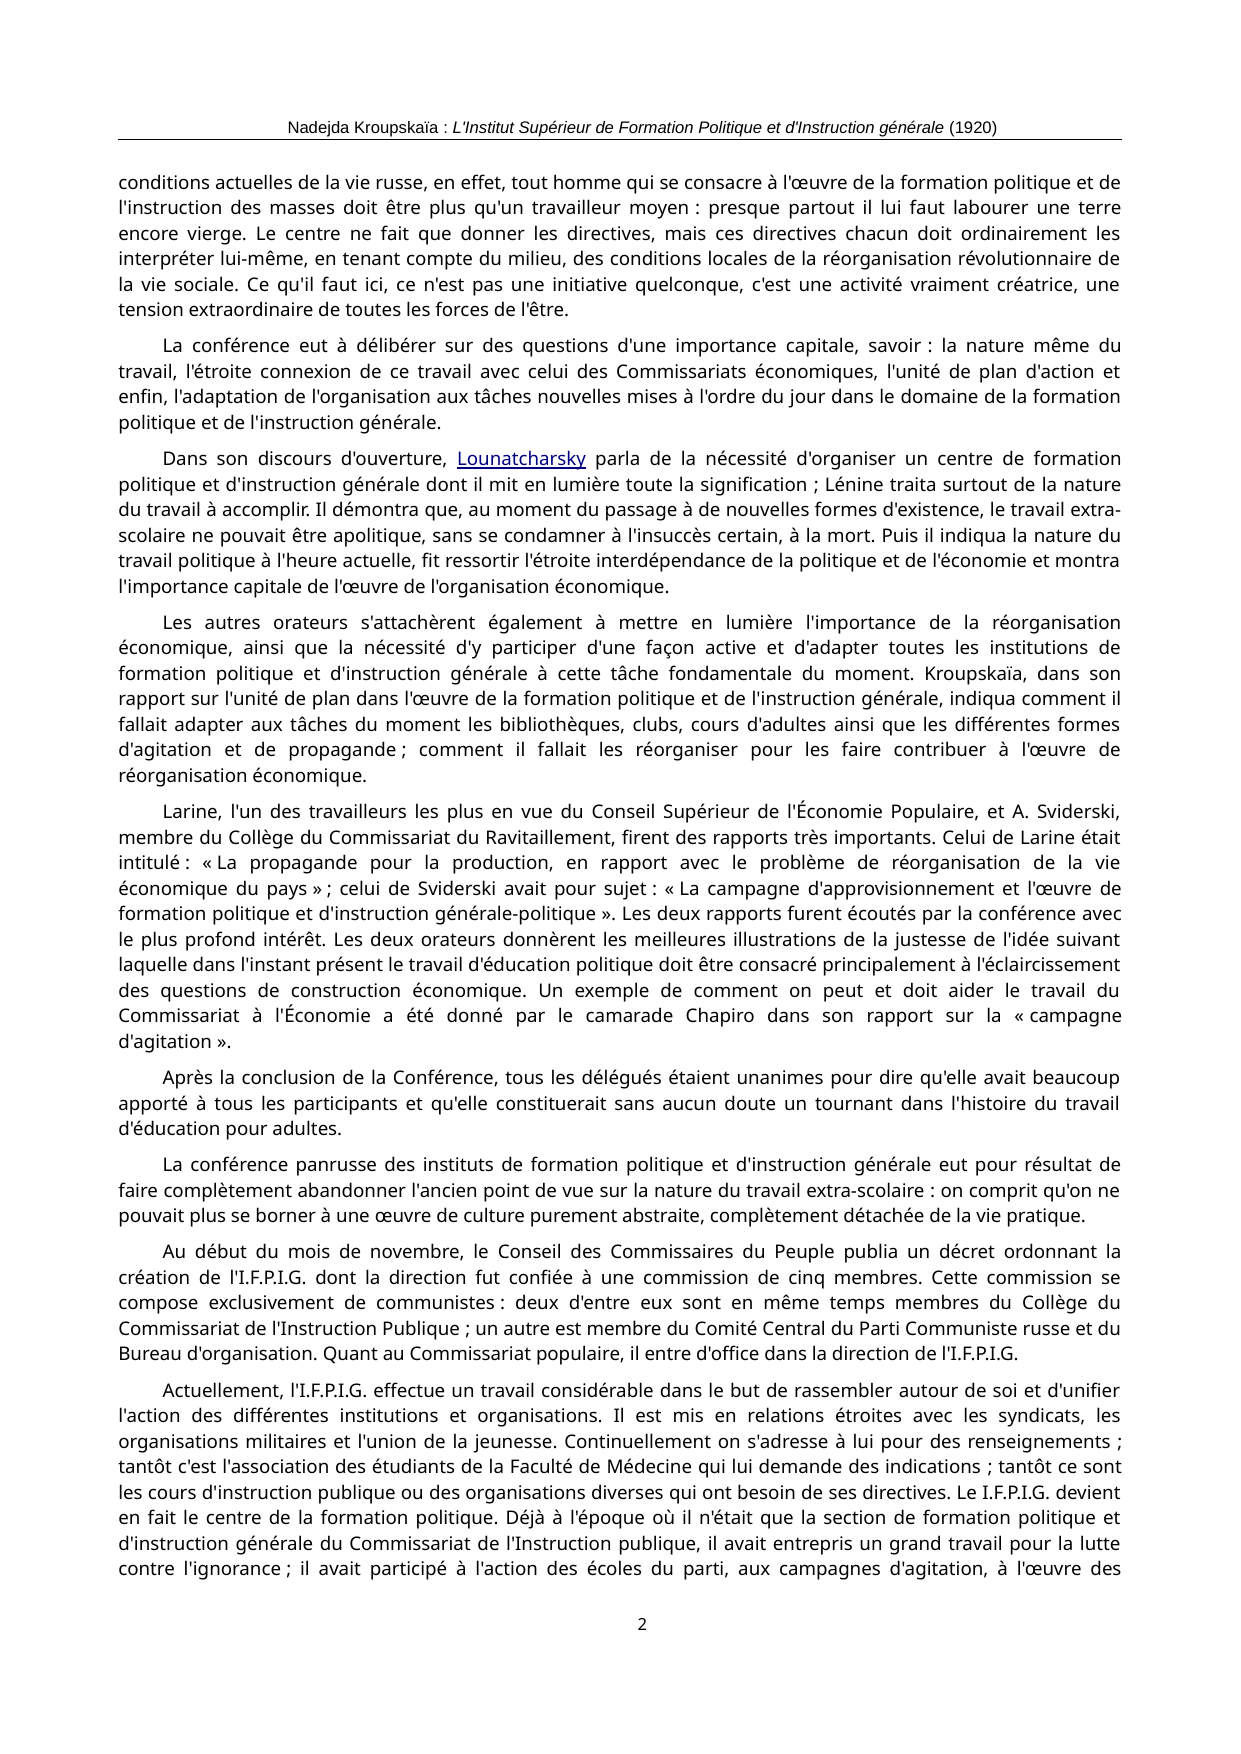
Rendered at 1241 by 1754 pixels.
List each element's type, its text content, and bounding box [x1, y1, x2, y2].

text Dans son discours d'ouverture, Lounatcharsky parla de la nécessité d'organiser un centre de formation politique et d'instruction générale dont il mit en lumière toute la signification ; Lénine traita surtout de la nature du travail à accomplir. Il démontra que, au moment du passage à de nouvelles formes d'existence, le travail extra-scolaire ne pouvait être apolitique, sans se condamner à l'insuccès certain, à la mort. Puis il indiqua la nature du travail politique à l'heure actuelle, fit ressortir l'étroite interdépendance de la politique et de l'économie et montra l'importance capitale de l'œuvre de l'organisation économique. [118, 445, 1122, 598]
text Les autres orateurs s'attachèrent également à mettre en lumière l'importance de la réorganisation économique, ainsi que la nécessité d'y participer d'une façon active et d'adapter toutes les institutions de formation politique et d'instruction générale à cette tâche fondamentale du moment. Kroupskaïa, dans son rapport sur l'unité de plan dans l'œuvre de la formation politique et de l'instruction générale, indiqua comment il fallait adapter aux tâches du moment les bibliothèques, clubs, cours d'adultes ainsi que les différentes formes d'agitation et de propagande ; comment il fallait les réorganiser pour les faire contribuer à l'œuvre de réorganisation économique. [118, 609, 1122, 788]
text Au début du mois de novembre, le Conseil des Commissaires du Peuple publia un décret ordonnant la création de l'I.F.P.I.G. dont la direction fut confiée à une commission de cinq membres. Cette commission se compose exclusivement de communistes : deux d'entre eux sont en même temps membres du Collège du Commissariat de l'Instruction Publique ; un autre est membre du Comité Central du Parti Communiste russe et du Bureau d'organisation. Quant au Commissariat populaire, il entre d'office dans la direction de l'I.F.P.I.G. [118, 1239, 1122, 1366]
text Larine, l'un des travailleurs les plus en vue du Conseil Supérieur de l'Économie Populaire, et A. Sviderski, membre du Collège du Commissariat du Ravitaillement, firent des rapports très importants. Celui de Larine était intitulé : « La propagande pour la production, en rapport avec le problème de réorganisation de la vie économique du pays » ; celui de Sviderski avait pour sujet : « La campagne d'approvisionnement et l'œuvre de formation politique et d'instruction générale-politique ». Les deux rapports furent écoutés par la conférence avec le plus profond intérêt. Les deux orateurs donnèrent les meilleures illustrations de la justesse de l'idée suivant laquelle dans l'instant présent le travail d'éducation politique doit être consacré principalement à l'éclaircissement des questions de construction économique. Un exemple de comment on peut et doit aider le travail du Commissariat à l'Économie a été donné par le camarade Chapiro dans son rapport sur la « campagne d'agitation ». [118, 798, 1122, 1054]
text La conférence eut à délibérer sur des questions d'une importance capitale, savoir : la nature même du travail, l'étroite connexion de ce travail avec celui des Commissariats économiques, l'unité de plan d'action et enfin, l'adaptation de l'organisation aux tâches nouvelles mises à l'ordre du jour dans le domaine de la formation politique et de l'instruction générale. [118, 333, 1122, 435]
text conditions actuelles de la vie russe, en effet, tout homme qui se consacre à l'œuvre de la formation politique et de l'instruction des masses doit être plus qu'un travailleur moyen : presque partout il lui faut labourer une terre encore vierge. Le centre ne fait que donner les directives, mais ces directives chacun doit ordinairement les interpréter lui-même, en tenant compte du milieu, des conditions locales de la réorganisation révolutionnaire de la vie sociale. Ce qu'il faut ici, ce n'est pas une initiative quelconque, c'est une activité vraiment créatrice, une tension extraordinaire de toutes les forces de l'être. [118, 169, 1122, 322]
text Actuellement, l'I.F.P.I.G. effectue un travail considérable dans le but de rassembler autour de soi et d'unifier l'action des différentes institutions et organisations. Il est mis en relations étroites avec les syndicats, les organisations militaires et l'union de la jeunesse. Continuellement on s'adresse à lui pour des renseignements ; tantôt c'est l'association des étudiants de la Faculté de Médecine qui lui demande des indications ; tantôt ce sont les cours d'instruction publique ou des organisations diverses qui ont besoin de ses directives. Le I.F.P.I.G. devient en fait le centre de la formation politique. Déjà à l'époque où il n'était que la section de formation politique et d'instruction générale du Commissariat de l'Instruction publique, il avait entrepris un grand travail pour la lutte contre l'ignorance ; il avait participé à l'action des écoles du parti, aux campagnes d'agitation, à l'œuvre des [118, 1377, 1122, 1581]
text La conférence panrusse des instituts de formation politique et d'instruction générale eut pour résultat de faire complètement abandonner l'ancien point de vue sur la nature du travail extra-scolaire : on comprit qu'on ne pouvait plus se borner à une œuvre de culture purement abstraite, complètement détachée de la vie pratique. [118, 1151, 1122, 1228]
text Après la conclusion de la Conférence, tous les délégués étaient unanimes pour dire qu'elle avait beaucoup apporté à tous les participants et qu'elle constituerait sans aucun doute un tournant dans l'histoire du travail d'éducation pour adultes. [118, 1064, 1122, 1141]
